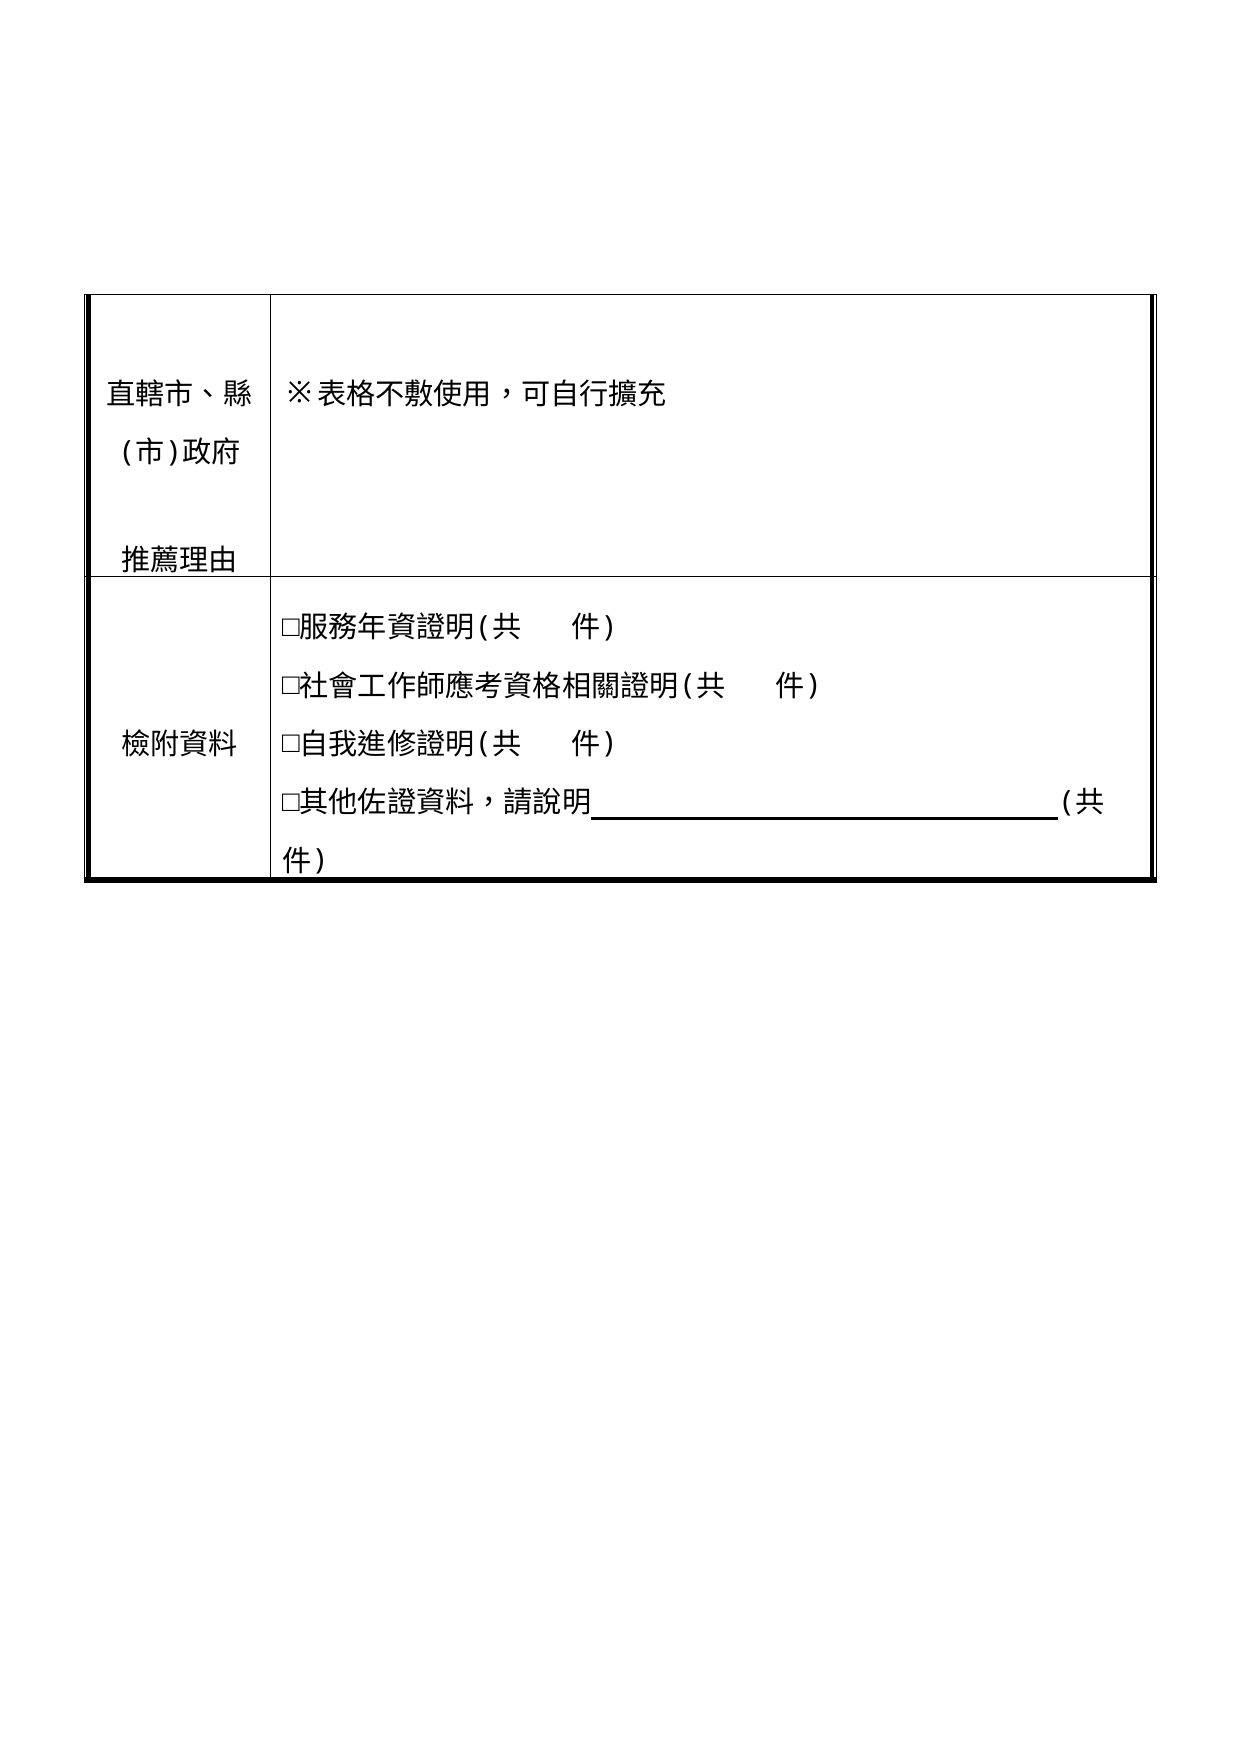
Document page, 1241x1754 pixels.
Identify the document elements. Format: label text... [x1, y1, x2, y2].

table_cell 直轄市、縣(市)政府 推薦理由 [91, 295, 270, 576]
table_cell 檢附資料 [91, 577, 270, 877]
table_cell □服務年資證明(共 件) □社會工作師應考資格相關證明(共 件) □自我進修證明(共 件) □其他佐證資料，請說明 (共 件) [271, 577, 1150, 877]
table_cell ※表格不敷使用，可自行擴充 [271, 295, 1150, 576]
